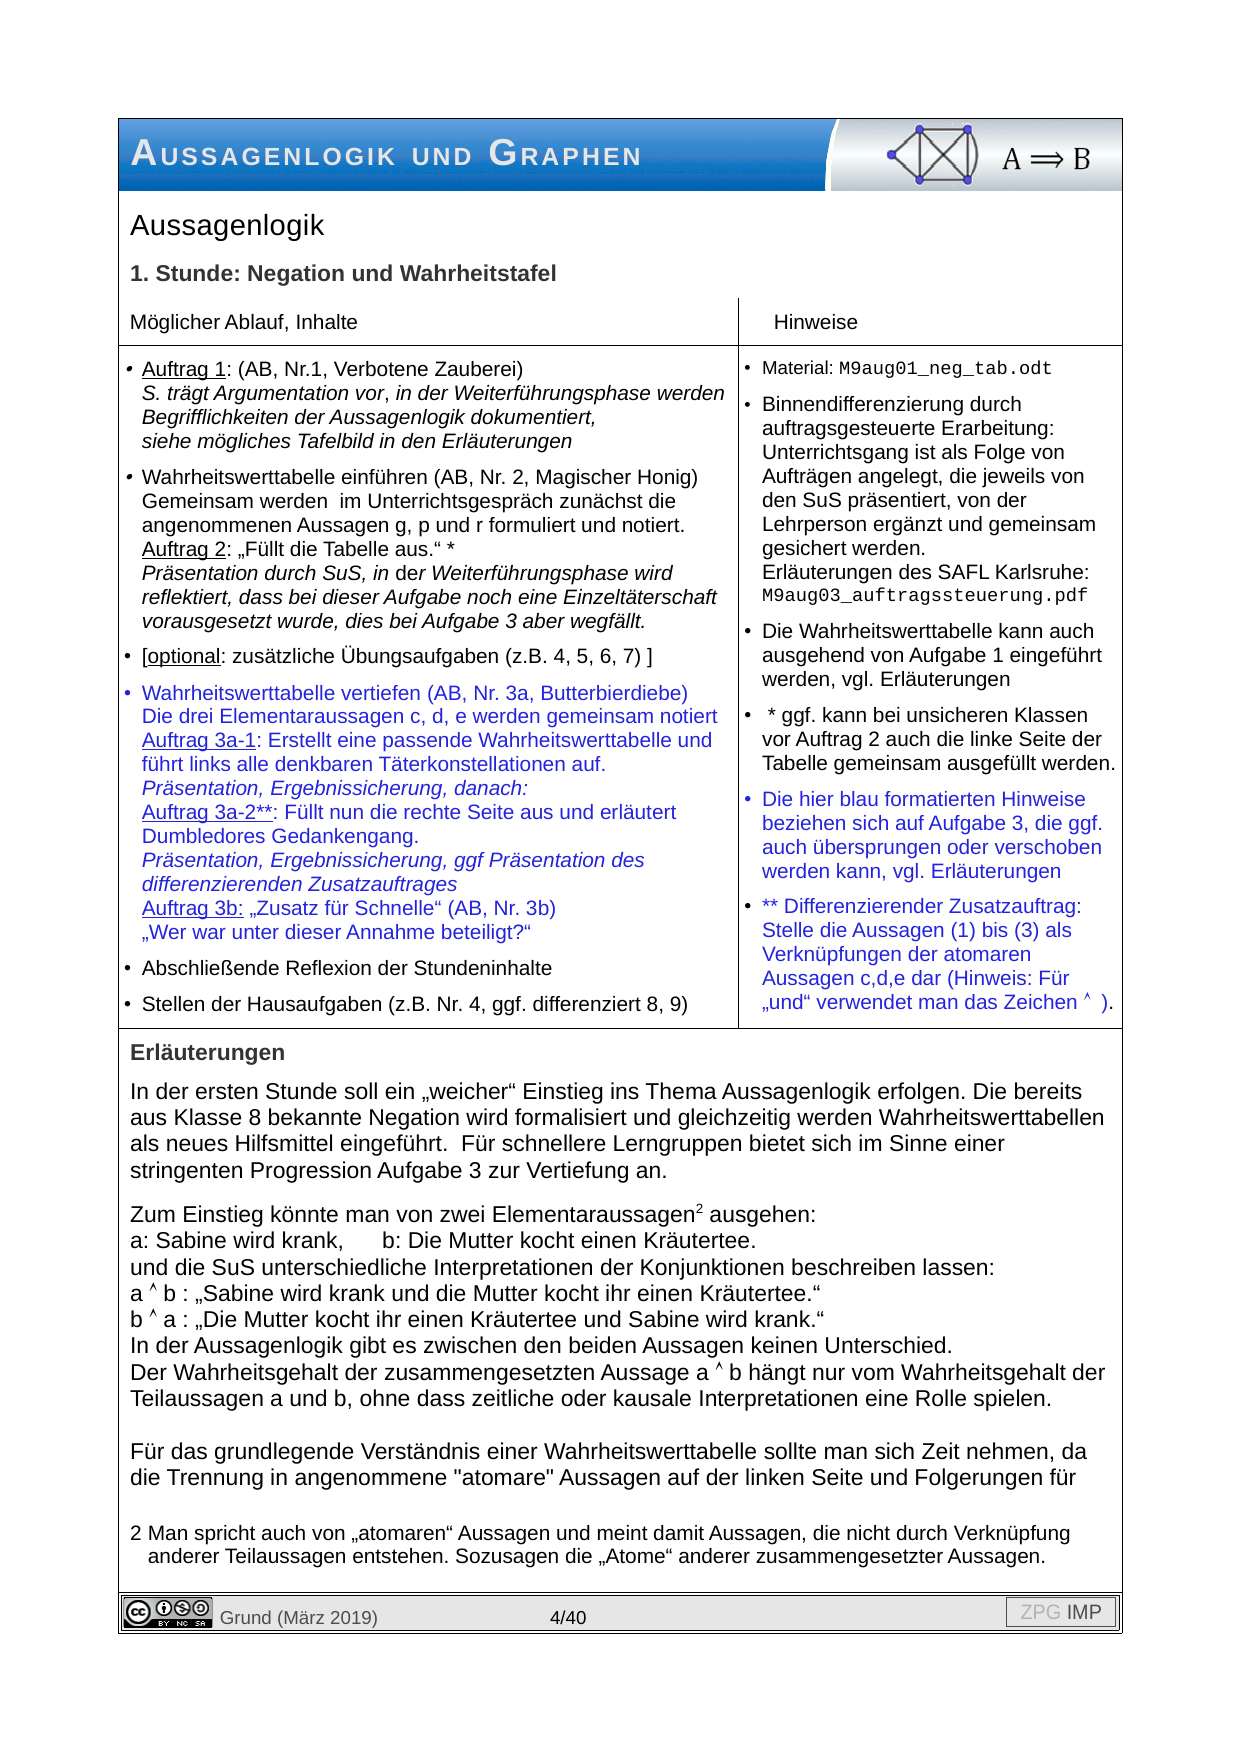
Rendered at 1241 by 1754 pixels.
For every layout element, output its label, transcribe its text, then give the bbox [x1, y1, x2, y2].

table_header Hinweise [739, 298, 1122, 345]
text In der ersten Stunde soll ein „weicher“ Einstieg ins Thema Aussagenlogik erfolgen. Die bereits aus Klasse 8 bekannte Negation wird formalisiert und gleichzeitig werden Wahrheitswerttabellen als neues Hilfsmittel eingeführt. Für schnellere Lerngruppen bietet sich im Sinne einer stringenten Progression Aufgabe 3 zur Vertiefung an. [130, 1078, 1110, 1183]
text Man spricht auch von „atomaren“ Aussagen und meint damit Aussagen, die nicht durch Verknüpfung anderer Teilaussagen entstehen. Sozusagen die „Atome“ anderer zusammengesetzter Aussagen. [130, 1520, 1122, 1568]
picture [123, 1597, 213, 1628]
table_cell Material: M9aug01_neg_tab.odt Binnendifferenzierung durch auftragsgesteuerte Erarbeitung: Unterrichtsgang ist als Folge von Aufträgen angelegt, die jeweils von den SuS präsentiert, von der Lehrperson ergänzt und gemeinsam gesichert werden. Erläuterungen des SAFL Karlsruhe: M9aug03_auftragssteuerung.pdf Die Wahrheitswerttabelle kann auch ausgehend von Aufgabe 1 eingeführt werden, vgl. Erläuterungen * ggf. kann bei unsicheren Klassen vor Auftrag 2 auch die linke Seite der Tabelle gemeinsam ausgefüllt werden. Die hier blau formatierten Hinweise beziehen sich auf Aufgabe 3, die ggf. auch übersprungen oder verschoben werden kann, vgl. Erläuterungen ** Differenzierender Zusatzauftrag: Stelle die Aussagen (1) bis (3) als Verknüpfungen der atomaren Aussagen c,d,e dar (Hinweis: Für „und“ verwendet man das Zeichen  ). [739, 346, 1122, 1027]
subtitle Aussagenlogik [130, 208, 1110, 242]
table_header Möglicher Ablauf, Inhalte [119, 298, 738, 345]
picture [119, 119, 1122, 191]
subtitle Erläuterungen [130, 1039, 1110, 1066]
text Zum Einstieg könnte man von zwei Elementaraussagen ausgehen: a: Sabine wird krank, b: Die Mutter kocht einen Kräutertee. und die SuS unterschiedliche Interpretationen der Konjunktionen beschreiben lassen: a  b : „Sabine wird krank und die Mutter kocht ihr einen Kräutertee.“ b  a : „Die Mutter kocht ihr einen Kräutertee und Sabine wird krank.“ In der Aussagenlogik gibt es zwischen den beiden Aussagen keinen Unterschied. Der Wahrheitsgehalt der zusammengesetzten Aussage a  b hängt nur vom Wahrheitsgehalt der Teilaussagen a und b, ohne dass zeitliche oder kausale Interpretationen eine Rolle spielen. Für das grundlegende Verständnis einer Wahrheitswerttabelle sollte man sich Zeit nehmen, da die Trennung in angenommene "atomare" Aussagen auf der linken Seite und Folgerungen für [130, 1201, 1110, 1491]
subtitle 1. Stunde: Negation und Wahrheitstafel [130, 259, 1110, 286]
table_cell Auftrag 1: (AB, Nr.1, Verbotene Zauberei) S. trägt Argumentation vor, in der Weiterführungsphase werden Begrifflichkeiten der Aussagenlogik dokumentiert, siehe mögliches Tafelbild in den Erläuterungen Wahrheitswerttabelle einführen (AB, Nr. 2, Magischer Honig) Gemeinsam werden im Unterrichtsgespräch zunächst die angenommenen Aussagen g, p und r formuliert und notiert. Auftrag 2: „Füllt die Tabelle aus.“ * Präsentation durch SuS, in der Weiterführungsphase wird reflektiert, dass bei dieser Aufgabe noch eine Einzeltäterschaft vorausgesetzt wurde, dies bei Aufgabe 3 aber wegfällt. [optional: zusätzliche Übungsaufgaben (z.B. 4, 5, 6, 7) ] Wahrheitswerttabelle vertiefen (AB, Nr. 3a, Butterbierdiebe) Die drei Elementaraussagen c, d, e werden gemeinsam notiert Auftrag 3a-1: Erstellt eine passende Wahrheitswerttabelle und führt links alle denkbaren Täterkonstellationen auf. Präsentation, Ergebnissicherung, danach: Auftrag 3a-2**: Füllt nun die rechte Seite aus und erläutert Dumbledores Gedankengang. Präsentation, Ergebnissicherung, ggf Präsentation des differenzierenden Zusatzauftrages Auftrag 3b: „Zusatz für Schnelle“ (AB, Nr. 3b) „Wer war unter dieser Annahme beteiligt?“ Abschließende Reflexion der Stundeninhalte Stellen der Hausaufgaben (z.B. Nr. 4, ggf. differenziert 8, 9) [119, 346, 738, 1027]
